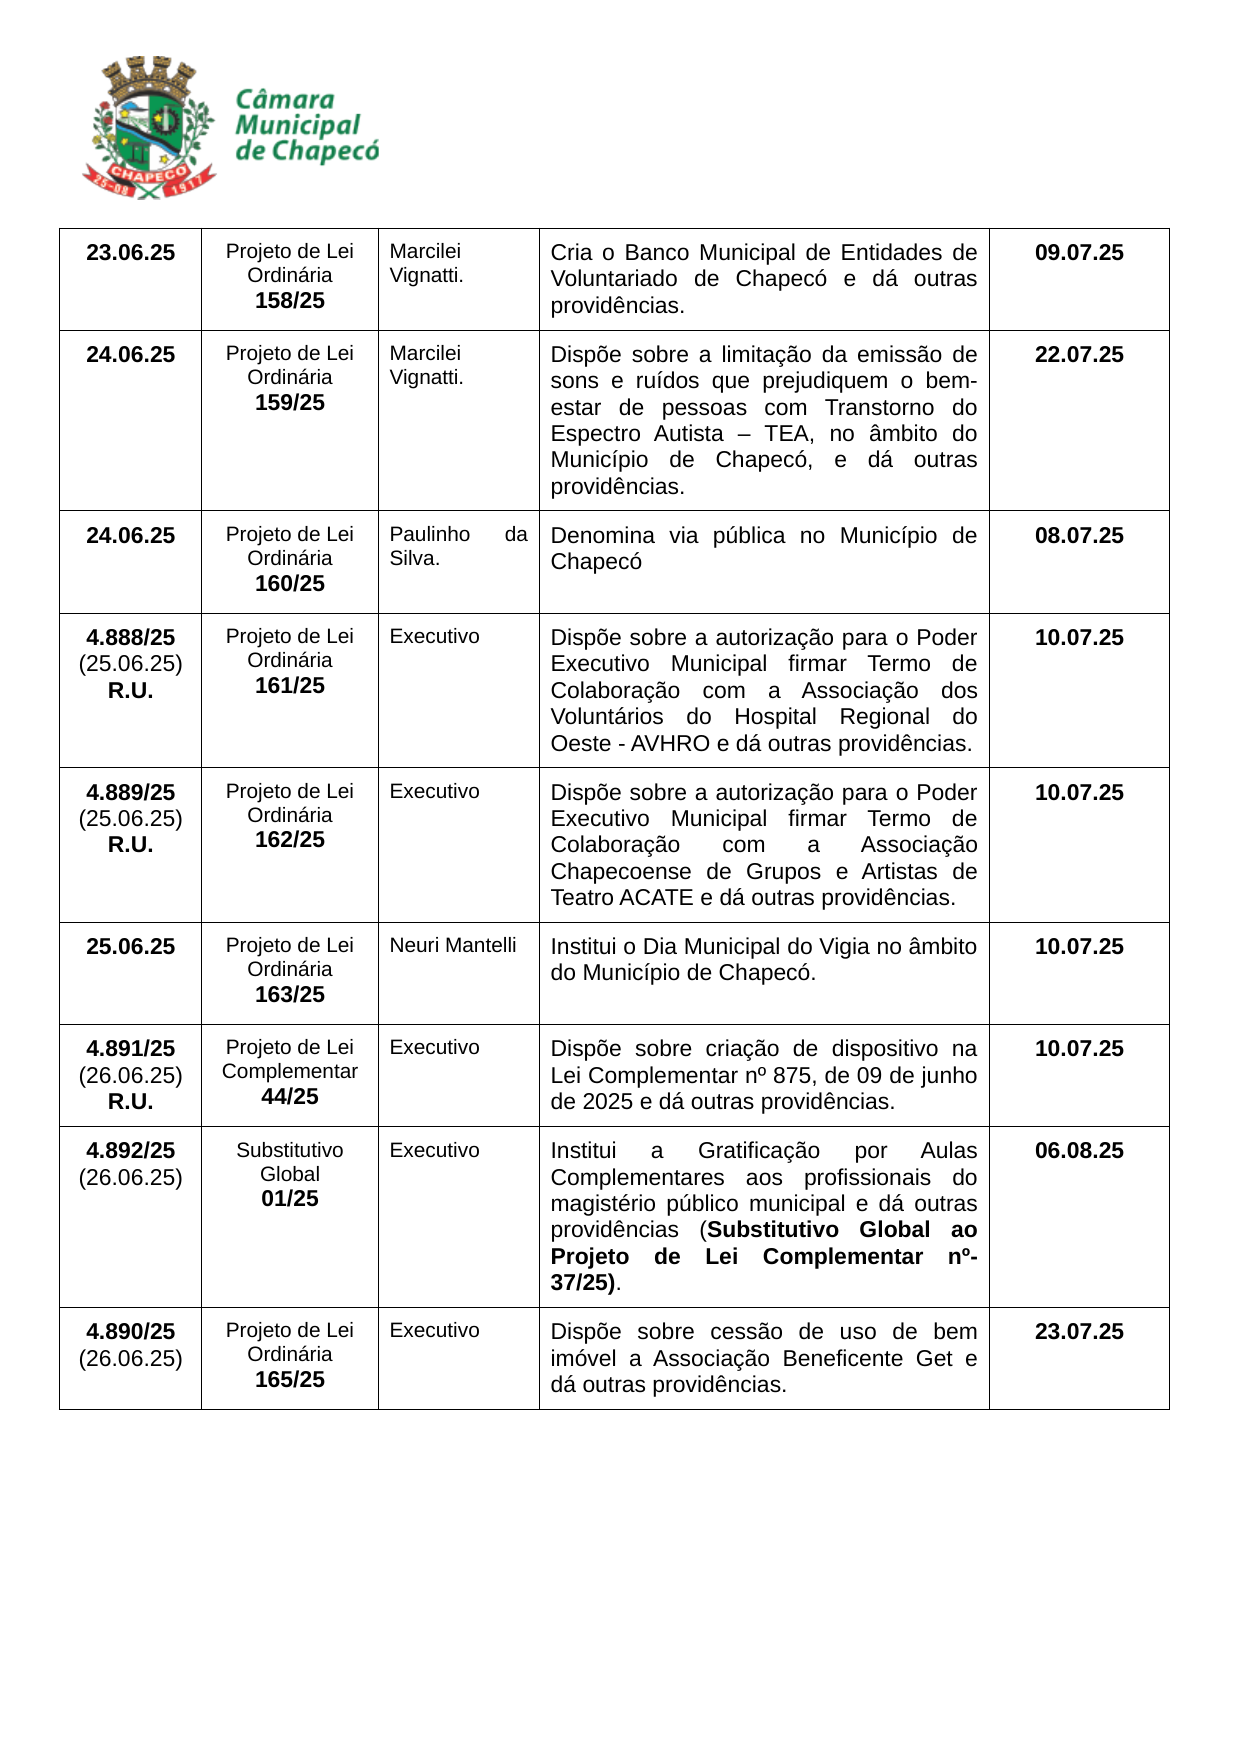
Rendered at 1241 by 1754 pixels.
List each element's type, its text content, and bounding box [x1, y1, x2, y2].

table_cell 10.07.25 [990, 1025, 1169, 1126]
table_cell 23.07.25 [990, 1308, 1169, 1409]
table_cell 4.888/25 (25.06.25) R.U. [60, 614, 201, 767]
table_cell 10.07.25 [990, 614, 1169, 767]
table_cell 10.07.25 [990, 768, 1169, 922]
table_cell 4.892/25 (26.06.25) [60, 1127, 201, 1307]
table_cell 09.07.25 [990, 229, 1169, 329]
table_cell 25.06.25 [60, 923, 201, 1024]
table_cell 06.08.25 [990, 1127, 1169, 1307]
table_cell Institui a Gratificação por Aulas Complementares aos profissionais do magistério público municipal e dá outras providências (Substitutivo Global ao Projeto de Lei Complementar nº- 37/25). [540, 1127, 989, 1307]
table_cell Paulinho da Silva. [379, 511, 539, 613]
table_cell 23.06.25 [60, 229, 201, 329]
table_cell Projeto de Lei Ordinária 158/25 [202, 229, 378, 329]
table_cell Dispõe sobre a autorização para o Poder Executivo Municipal firmar Termo de Colaboração com a Associação Chapecoense de Grupos e Artistas de Teatro ACATE e dá outras providências. [540, 768, 989, 922]
table_cell 24.06.25 [60, 511, 201, 613]
table_cell Projeto de Lei Ordinária 160/25 [202, 511, 378, 613]
picture [81, 56, 379, 200]
table_cell Projeto de Lei Ordinária 159/25 [202, 331, 378, 510]
table_cell Dispõe sobre a autorização para o Poder Executivo Municipal firmar Termo de Colaboração com a Associação dos Voluntários do Hospital Regional do Oeste - AVHRO e dá outras providências. [540, 614, 989, 767]
table_cell Cria o Banco Municipal de Entidades de Voluntariado de Chapecó e dá outras providências. [540, 229, 989, 329]
table_cell Executivo [379, 1127, 539, 1307]
table_cell Denomina via pública no Município de Chapecó [540, 511, 989, 613]
table_cell Executivo [379, 614, 539, 767]
table_cell Substitutivo Global 01/25 [202, 1127, 378, 1307]
table_cell Projeto de Lei Ordinária 165/25 [202, 1308, 378, 1409]
table_cell Executivo [379, 768, 539, 922]
table_cell Projeto de Lei Complementar 44/25 [202, 1025, 378, 1126]
table_cell 24.06.25 [60, 331, 201, 510]
table_cell Marcilei Vignatti. [379, 229, 539, 329]
table_cell 08.07.25 [990, 511, 1169, 613]
table_cell Projeto de Lei Ordinária 163/25 [202, 923, 378, 1024]
table_cell 4.891/25 (26.06.25) R.U. [60, 1025, 201, 1126]
table_cell Projeto de Lei Ordinária 161/25 [202, 614, 378, 767]
table_cell Executivo [379, 1308, 539, 1409]
table_cell Dispõe sobre criação de dispositivo na Lei Complementar nº 875, de 09 de junho de 2025 e dá outras providências. [540, 1025, 989, 1126]
table_cell 4.890/25 (26.06.25) [60, 1308, 201, 1409]
table_cell Marcilei Vignatti. [379, 331, 539, 510]
table_cell Dispõe sobre a limitação da emissão de sons e ruídos que prejudiquem o bem-estar de pessoas com Transtorno do Espectro Autista – TEA, no âmbito do Município de Chapecó, e dá outras providências. [540, 331, 989, 510]
table_cell Neuri Mantelli [379, 923, 539, 1024]
table_cell 4.889/25 (25.06.25) R.U. [60, 768, 201, 922]
table_cell Projeto de Lei Ordinária 162/25 [202, 768, 378, 922]
table_cell Institui o Dia Municipal do Vigia no âmbito do Município de Chapecó. [540, 923, 989, 1024]
table_cell Executivo [379, 1025, 539, 1126]
table_cell 22.07.25 [990, 331, 1169, 510]
table_cell Dispõe sobre cessão de uso de bem imóvel a Associação Beneficente Get e dá outras providências. [540, 1308, 989, 1409]
table_cell 10.07.25 [990, 923, 1169, 1024]
